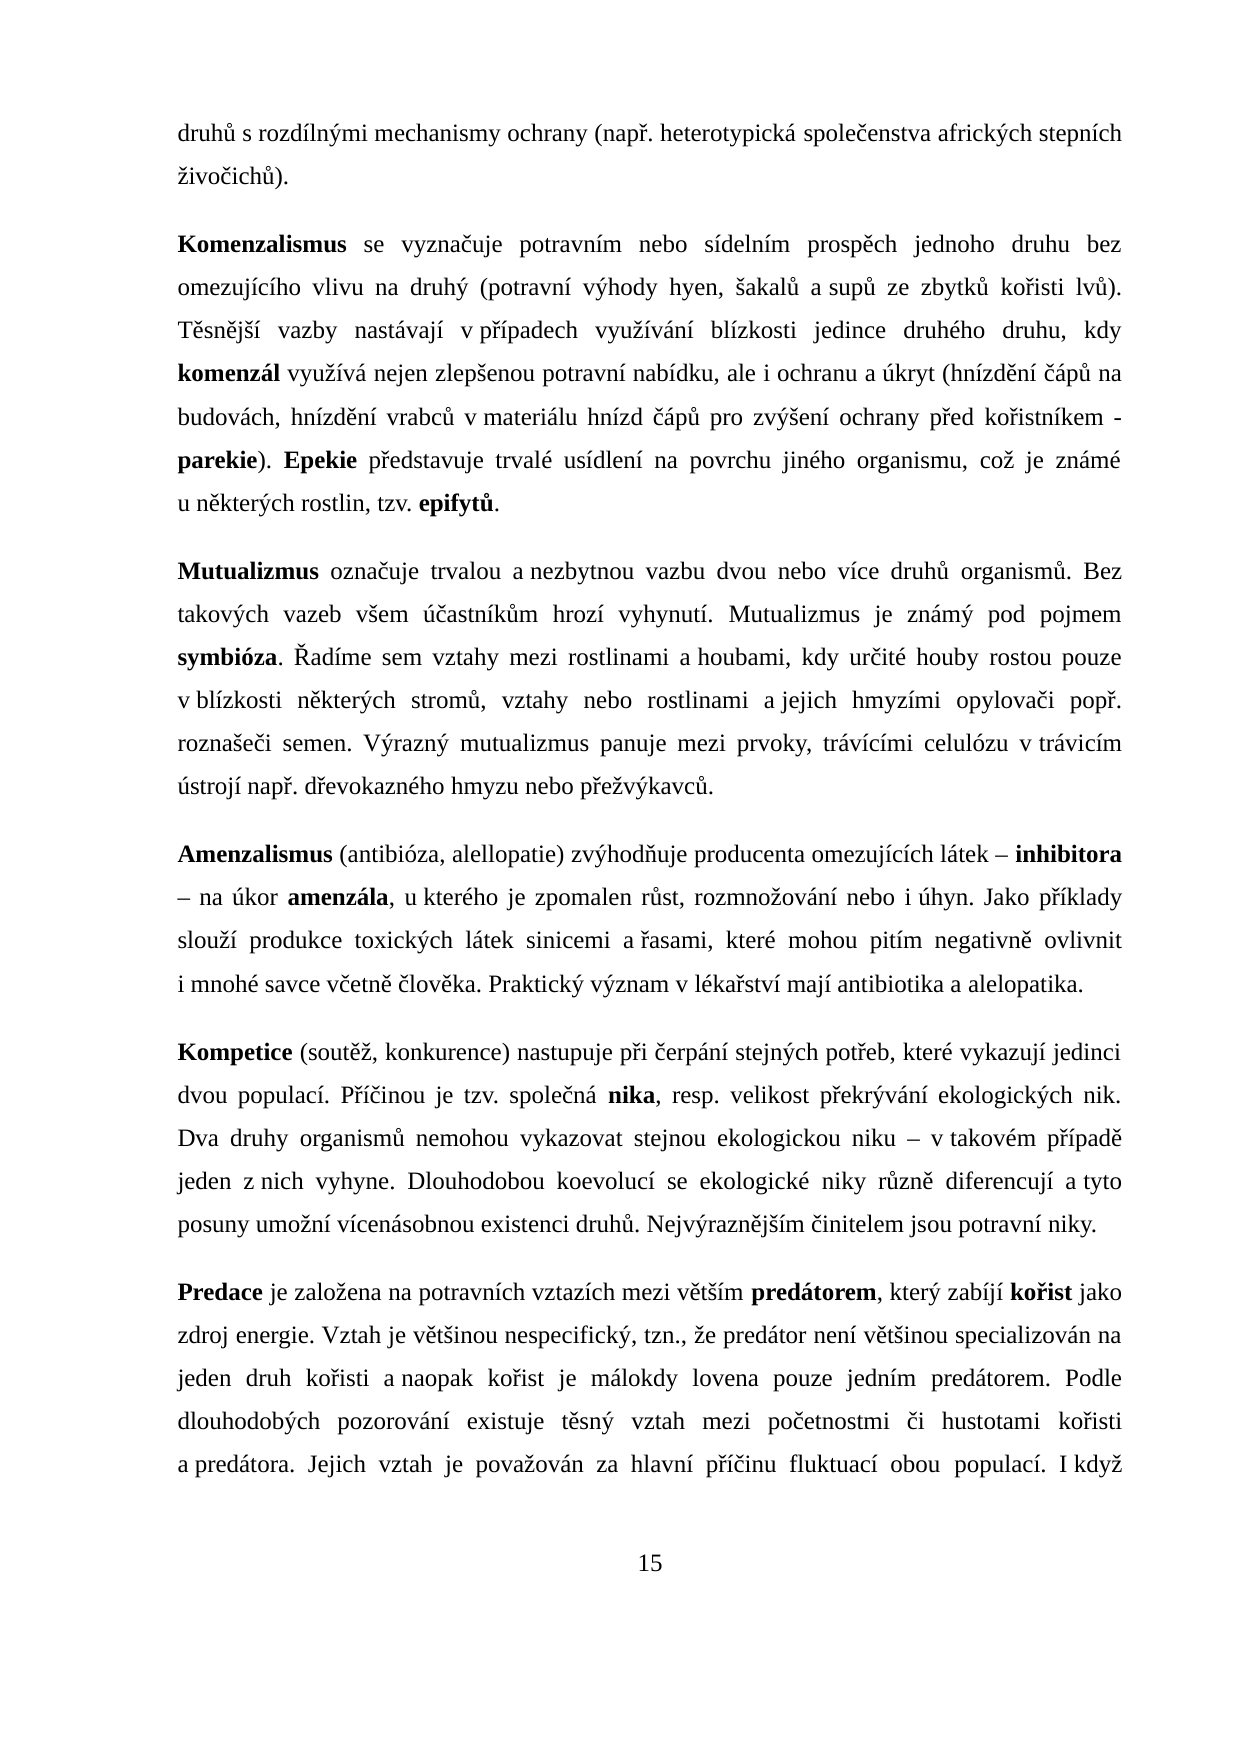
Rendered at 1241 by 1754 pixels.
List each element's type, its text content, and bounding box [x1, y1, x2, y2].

text druhů s rozdílnými mechanismy ochrany (např. heterotypická společenstva afrických stepních živočichů). [177, 118, 1122, 190]
text Predace je založena na potravních vztazích mezi větším predátorem, který zabíjí kořist jako zdroj energie. Vztah je většinou nespecifický, tzn., že predátor není většinou specializován na jeden druh kořisti a naopak kořist je málokdy lovena pouze jedním predátorem. Podle dlouhodobých pozorování existuje těsný vztah mezi početnostmi či hustotami kořisti a predátora. Jejich vztah je považován za hlavní příčinu fluktuací obou populací. I když [177, 1277, 1122, 1478]
text Komenzalismus se vyznačuje potravním nebo sídelním prospěch jednoho druhu bez omezujícího vlivu na druhý (potravní výhody hyen, šakalů a supů ze zbytků kořisti lvů). Těsnější vazby nastávají v případech využívání blízkosti jedince druhého druhu, kdy komenzál využívá nejen zlepšenou potravní nabídku, ale i ochranu a úkryt (hnízdění čápů na budovách, hnízdění vrabců v materiálu hnízd čápů pro zvýšení ochrany před kořistníkem - parekie). Epekie představuje trvalé usídlení na povrchu jiného organismu, což je známé u některých rostlin, tzv. epifytů. [177, 229, 1122, 517]
text Kompetice (soutěž, konkurence) nastupuje při čerpání stejných potřeb, které vykazují jedinci dvou populací. Příčinou je tzv. společná nika, resp. velikost překrývání ekologických nik. Dva druhy organismů nemohou vykazovat stejnou ekologickou niku – v takovém případě jeden z nich vyhyne. Dlouhodobou koevolucí se ekologické niky různě diferencují a tyto posuny umožní vícenásobnou existenci druhů. Nejvýraznějším činitelem jsou potravní niky. [177, 1037, 1122, 1238]
text Amenzalismus (antibióza, alellopatie) zvýhodňuje producenta omezujících látek – inhibitora – na úkor amenzála, u kterého je zpomalen růst, rozmnožování nebo i úhyn. Jako příklady slouží produkce toxických látek sinicemi a řasami, které mohou pitím negativně ovlivnit i mnohé savce včetně člověka. Praktický význam v lékařství mají antibiotika a alelopatika. [177, 839, 1122, 997]
text Mutualizmus označuje trvalou a nezbytnou vazbu dvou nebo více druhů organismů. Bez takových vazeb všem účastníkům hrozí vyhynutí. Mutualizmus je známý pod pojmem symbióza. Řadíme sem vztahy mezi rostlinami a houbami, kdy určité houby rostou pouze v blízkosti některých stromů, vztahy nebo rostlinami a jejich hmyzími opylovači popř. roznašeči semen. Výrazný mutualizmus panuje mezi prvoky, trávícími celulózu v trávicím ústrojí např. dřevokazného hmyzu nebo přežvýkavců. [177, 556, 1122, 800]
